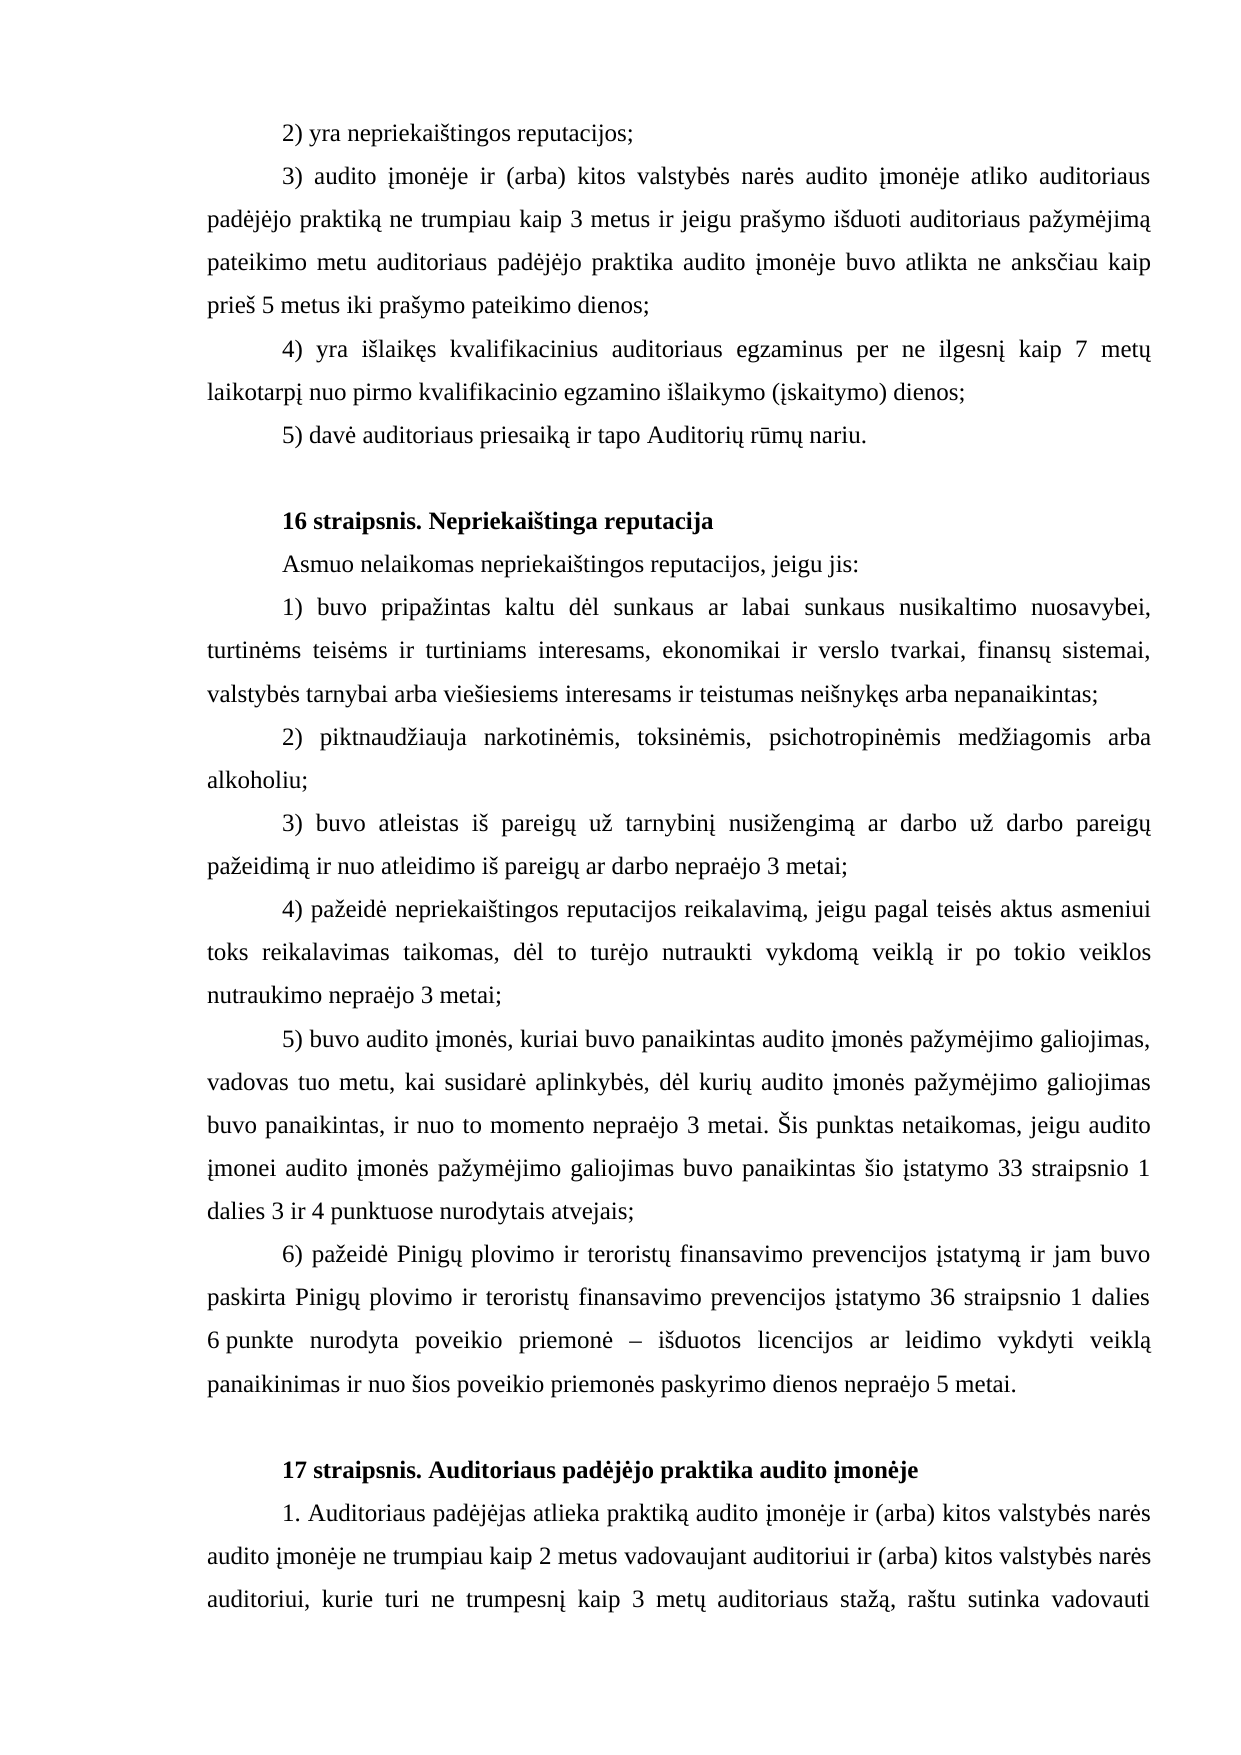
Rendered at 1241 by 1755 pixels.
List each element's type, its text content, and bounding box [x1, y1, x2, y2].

text 4) pažeidė nepriekaištingos reputacijos reikalavimą, jeigu pagal teisės aktus asmeniui toks reikalavimas taikomas, dėl to turėjo nutraukti vykdomą veiklą ir po tokio veiklos nutraukimo nepraėjo 3 metai; [207, 894, 1152, 1009]
text 2) yra nepriekaištingos reputacijos; [207, 118, 1152, 147]
text 1. Auditoriaus padėjėjas atlieka praktiką audito įmonėje ir (arba) kitos valstybės narės audito įmonėje ne trumpiau kaip 2 metus vadovaujant auditoriui ir (arba) kitos valstybės narės auditoriui, kurie turi ne trumpesnį kaip 3 metų auditoriaus stažą, raštu sutinka vadovauti [207, 1498, 1152, 1613]
text 4) yra išlaikęs kvalifikacinius auditoriaus egzaminus per ne ilgesnį kaip 7 metų laikotarpį nuo pirmo kvalifikacinio egzamino išlaikymo (įskaitymo) dienos; [207, 334, 1152, 406]
text 5) davė auditoriaus priesaiką ir tapo Auditorių rūmų nariu. [207, 420, 1152, 449]
text 5) buvo audito įmonės, kuriai buvo panaikintas audito įmonės pažymėjimo galiojimas, vadovas tuo metu, kai susidarė aplinkybės, dėl kurių audito įmonės pažymėjimo galiojimas buvo panaikintas, ir nuo to momento nepraėjo 3 metai. Šis punktas netaikomas, jeigu audito įmonei audito įmonės pažymėjimo galiojimas buvo panaikintas šio įstatymo 33 straipsnio 1 dalies 3 ir 4 punktuose nurodytais atvejais; [207, 1024, 1152, 1225]
text 17 straipsnis. Auditoriaus padėjėjo praktika audito įmonėje [207, 1455, 1152, 1484]
text 6) pažeidė Pinigų plovimo ir teroristų finansavimo prevencijos įstatymą ir jam buvo paskirta Pinigų plovimo ir teroristų finansavimo prevencijos įstatymo 36 straipsnio 1 dalies 6 punkte nurodyta poveikio priemonė – išduotos licencijos ar leidimo vykdyti veiklą panaikinimas ir nuo šios poveikio priemonės paskyrimo dienos nepraėjo 5 metai. [207, 1239, 1152, 1397]
text 3) audito įmonėje ir (arba) kitos valstybės narės audito įmonėje atliko auditoriaus padėjėjo praktiką ne trumpiau kaip 3 metus ir jeigu prašymo išduoti auditoriaus pažymėjimą pateikimo metu auditoriaus padėjėjo praktika audito įmonėje buvo atlikta ne anksčiau kaip prieš 5 metus iki prašymo pateikimo dienos; [207, 161, 1152, 319]
text 3) buvo atleistas iš pareigų už tarnybinį nusižengimą ar darbo už darbo pareigų pažeidimą ir nuo atleidimo iš pareigų ar darbo nepraėjo 3 metai; [207, 808, 1152, 880]
text 1) buvo pripažintas kaltu dėl sunkaus ar labai sunkaus nusikaltimo nuosavybei, turtinėms teisėms ir turtiniams interesams, ekonomikai ir verslo tvarkai, finansų sistemai, valstybės tarnybai arba viešiesiems interesams ir teistumas neišnykęs arba nepanaikintas; [207, 592, 1152, 707]
text 16 straipsnis. Nepriekaištinga reputacija [207, 506, 1152, 535]
text Asmuo nelaikomas nepriekaištingos reputacijos, jeigu jis: [207, 549, 1152, 578]
text 2) piktnaudžiauja narkotinėmis, toksinėmis, psichotropinėmis medžiagomis arba alkoholiu; [207, 722, 1152, 794]
